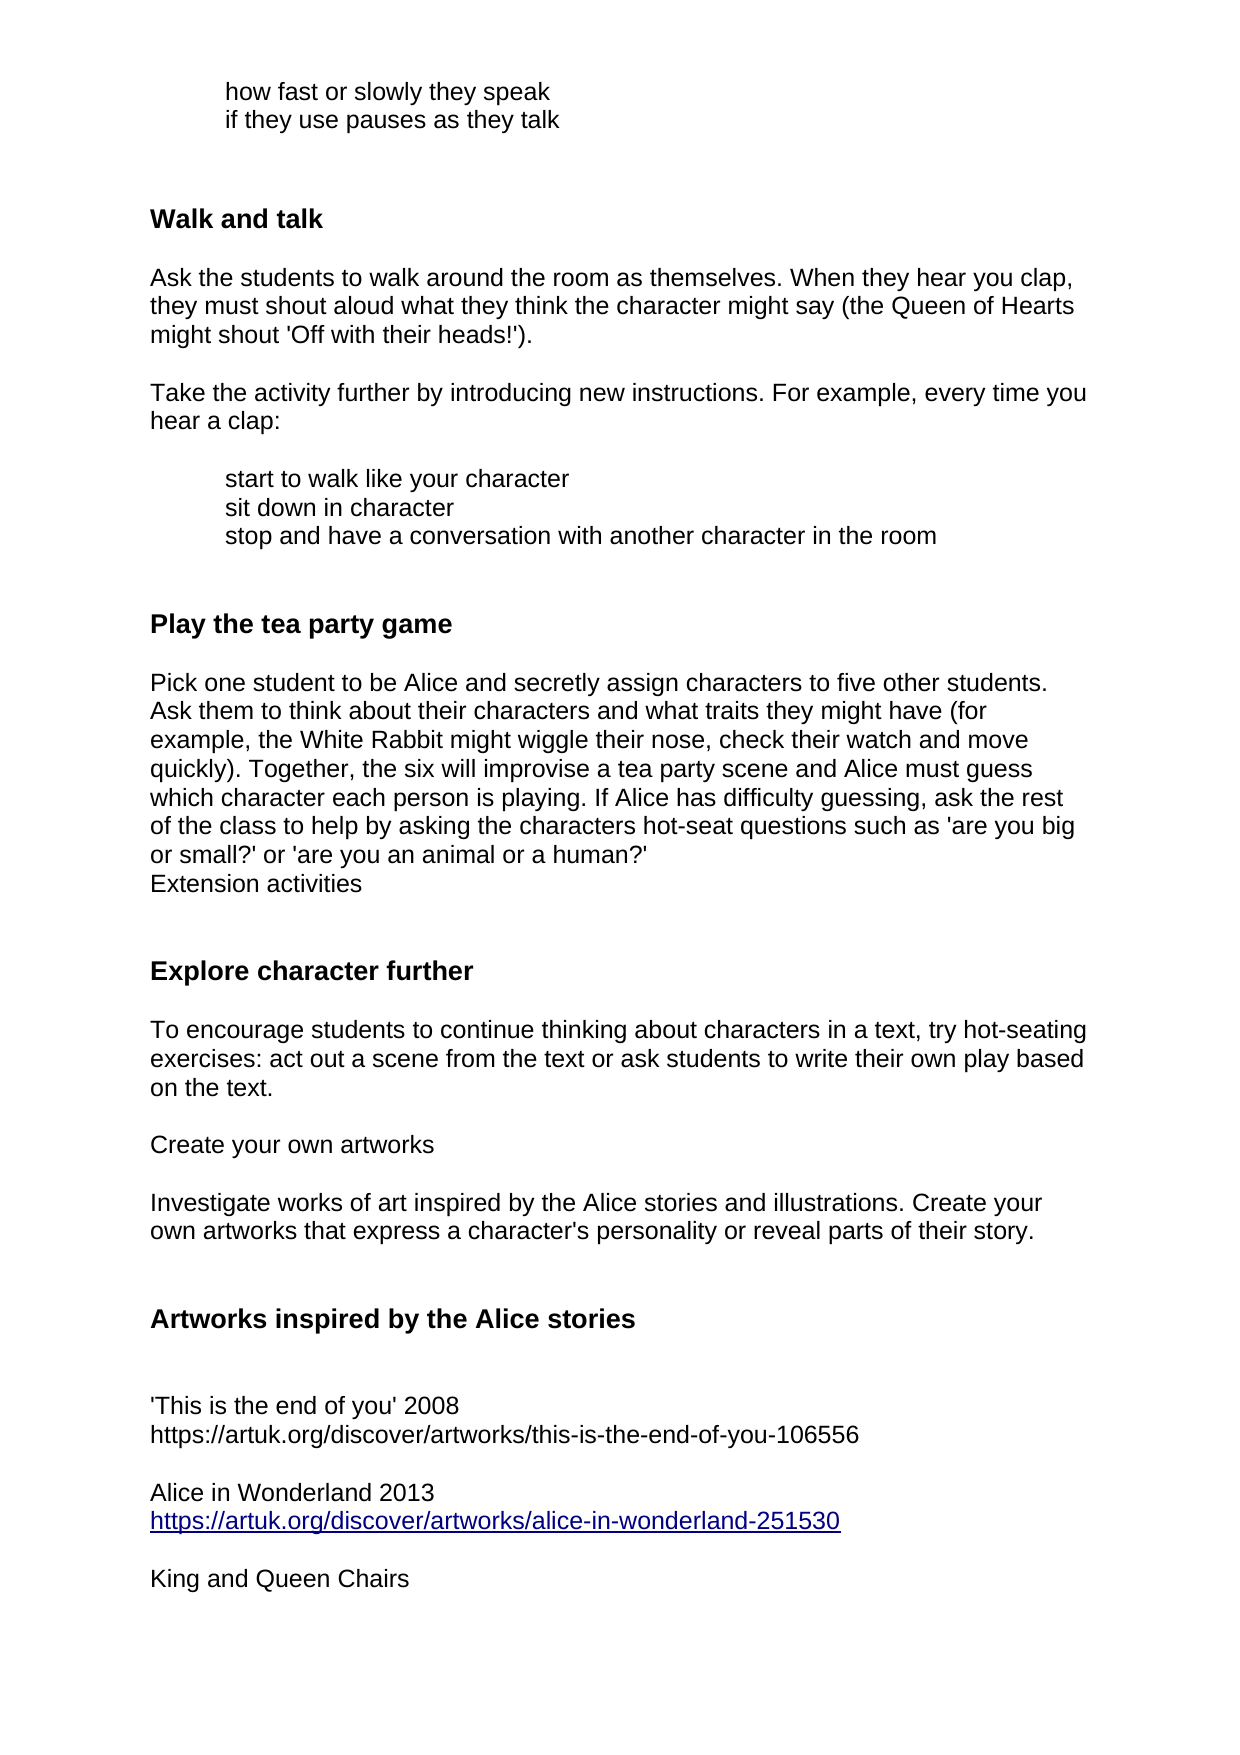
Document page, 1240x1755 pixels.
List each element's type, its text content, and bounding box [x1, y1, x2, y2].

text Extension activities [150, 869, 1089, 898]
list if they use pauses as they talk [225, 106, 1089, 134]
text https://artuk.org/discover/artworks/alice-in-wonderland-251530 [150, 1506, 1089, 1535]
text Investigate works of art inspired by the Alice stories and illustrations. Create your own artworks that express a character's personality or reveal parts of their story. [150, 1188, 1089, 1245]
text 'This is the end of you' 2008 [150, 1391, 1089, 1420]
list start to walk like your character [225, 464, 1089, 493]
text King and Queen Chairs [150, 1564, 1089, 1593]
subtitle Walk and talk [150, 203, 1089, 234]
list how fast or slowly they speak [225, 77, 1089, 106]
text To encourage students to continue thinking about characters in a text, try hot-seating exercises: act out a scene from the text or ask students to write their own play based on the text. [150, 1015, 1089, 1101]
text Ask the students to walk around the room as themselves. When they hear you clap, they must shout aloud what they think the character might say (the Queen of Hearts might shout 'Off with their heads!'). [150, 263, 1089, 349]
text Pick one student to be Alice and secretly assign characters to five other students. Ask them to think about their characters and what traits they might have (for example, the White Rabbit might wiggle their nose, check their watch and move quickly). Together, the six will improvise a tea party scene and Alice must guess which character each person is playing. If Alice has difficulty guessing, ask the rest of the class to help by asking the characters hot-seat questions such as 'are you big or small?' or 'are you an animal or a human?' [150, 668, 1089, 869]
text Alice in Wonderland 2013 [150, 1478, 1089, 1506]
text Artworks inspired by the Alice stories [150, 1303, 1089, 1334]
text https://artuk.org/discover/artworks/this-is-the-end-of-you-106556 [150, 1420, 1089, 1449]
list sit down in character [225, 493, 1089, 521]
list stop and have a conversation with another character in the room [225, 521, 1089, 550]
text Take the activity further by introducing new instructions. For example, every time you hear a clap: [150, 378, 1089, 435]
text Explore character further [150, 955, 1089, 986]
text Play the tea party game [150, 608, 1089, 639]
text Create your own artworks [150, 1130, 1089, 1159]
